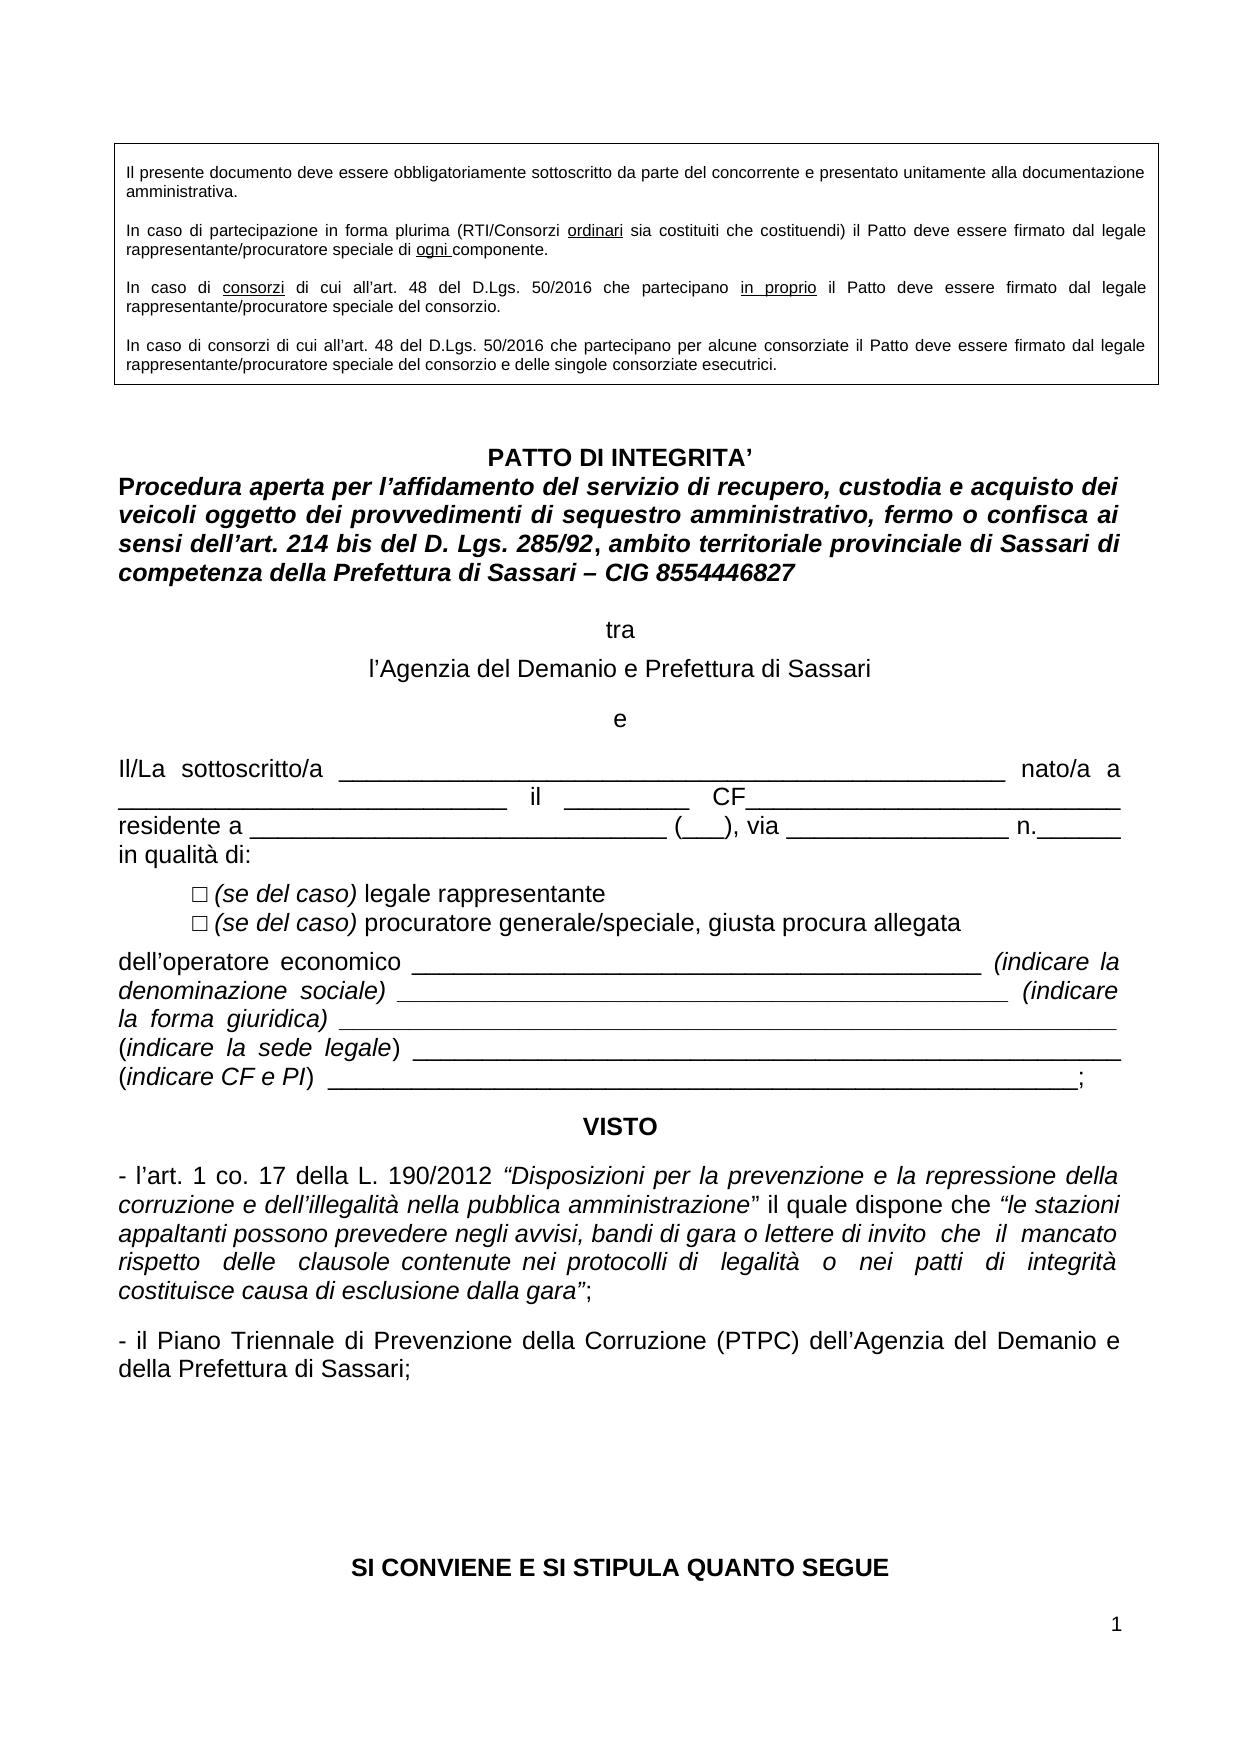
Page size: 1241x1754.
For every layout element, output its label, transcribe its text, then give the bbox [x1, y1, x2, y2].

text Procedura aperta per l’affidamento del servizio di recupero, custodia e acquisto dei veicoli oggetto dei provvedimenti di sequestro amministrativo, fermo o confisca ai sensi dell’art. 214 bis del D. Lgs. 285/92, ambito territoriale provinciale di Sassari di competenza della Prefettura di Sassari – CIG 8554446827 [118, 471, 1122, 586]
text l’Agenzia del Demanio e Prefettura di Sassari [118, 654, 1122, 683]
text □ (se del caso) legale rappresentante [192, 879, 1122, 908]
text - il Piano Triennale di Prevenzione della Corruzione (PTPC) dell’Agenzia del Demanio e della Prefettura di Sassari; [118, 1326, 1122, 1383]
text e [118, 704, 1122, 733]
text SI CONVIENE E SI STIPULA QUANTO SEGUE [118, 1553, 1122, 1581]
text Il/La sottoscritto/a ________________________________________________ nato/a a ____________________________ il _________ CF___________________________ residente a ______________________________ (___), via ________________ n.______ in qualità di: [118, 753, 1122, 868]
text tra [118, 615, 1122, 644]
text PATTO DI INTEGRITA’ [118, 443, 1122, 471]
text dell’operatore economico _________________________________________ (indicare la denominazione sociale) ____________________________________________ (indicare la forma giuridica) ________________________________________________________ (indicare la sede legale) ___________________________________________________ (indicare CF e PI) ______________________________________________________; [118, 947, 1122, 1091]
table_header Il presente documento deve essere obbligatoriamente sottoscritto da parte del concorrente e presentato unitamente alla documentazione amministrativa. In caso di partecipazione in forma plurima (RTI/Consorzi ordinari sia costituiti che costituendi) il Patto deve essere firmato dal legale rappresentante/procuratore speciale di ogni componente. In caso di consorzi di cui all’art. 48 del D.Lgs. 50/2016 che partecipano in proprio il Patto deve essere firmato dal legale rappresentante/procuratore speciale del consorzio. In caso di consorzi di cui all’art. 48 del D.Lgs. 50/2016 che partecipano per alcune consorziate il Patto deve essere firmato dal legale rappresentante/procuratore speciale del consorzio e delle singole consorziate esecutrici. [115, 144, 1158, 384]
text □ (se del caso) procuratore generale/speciale, giusta procura allegata [192, 908, 1122, 936]
text VISTO [118, 1111, 1122, 1140]
text - l’art. 1 co. 17 della L. 190/2012 “Disposizioni per la prevenzione e la repressione della corruzione e dell’illegalità nella pubblica amministrazione” il quale dispone che “le stazioni appaltanti possono prevedere negli avvisi, bandi di gara o lettere di invito che il mancato rispetto delle clausole contenute nei protocolli di legalità o nei patti di integrità costituisce causa di esclusione dalla gara”; [118, 1161, 1122, 1305]
